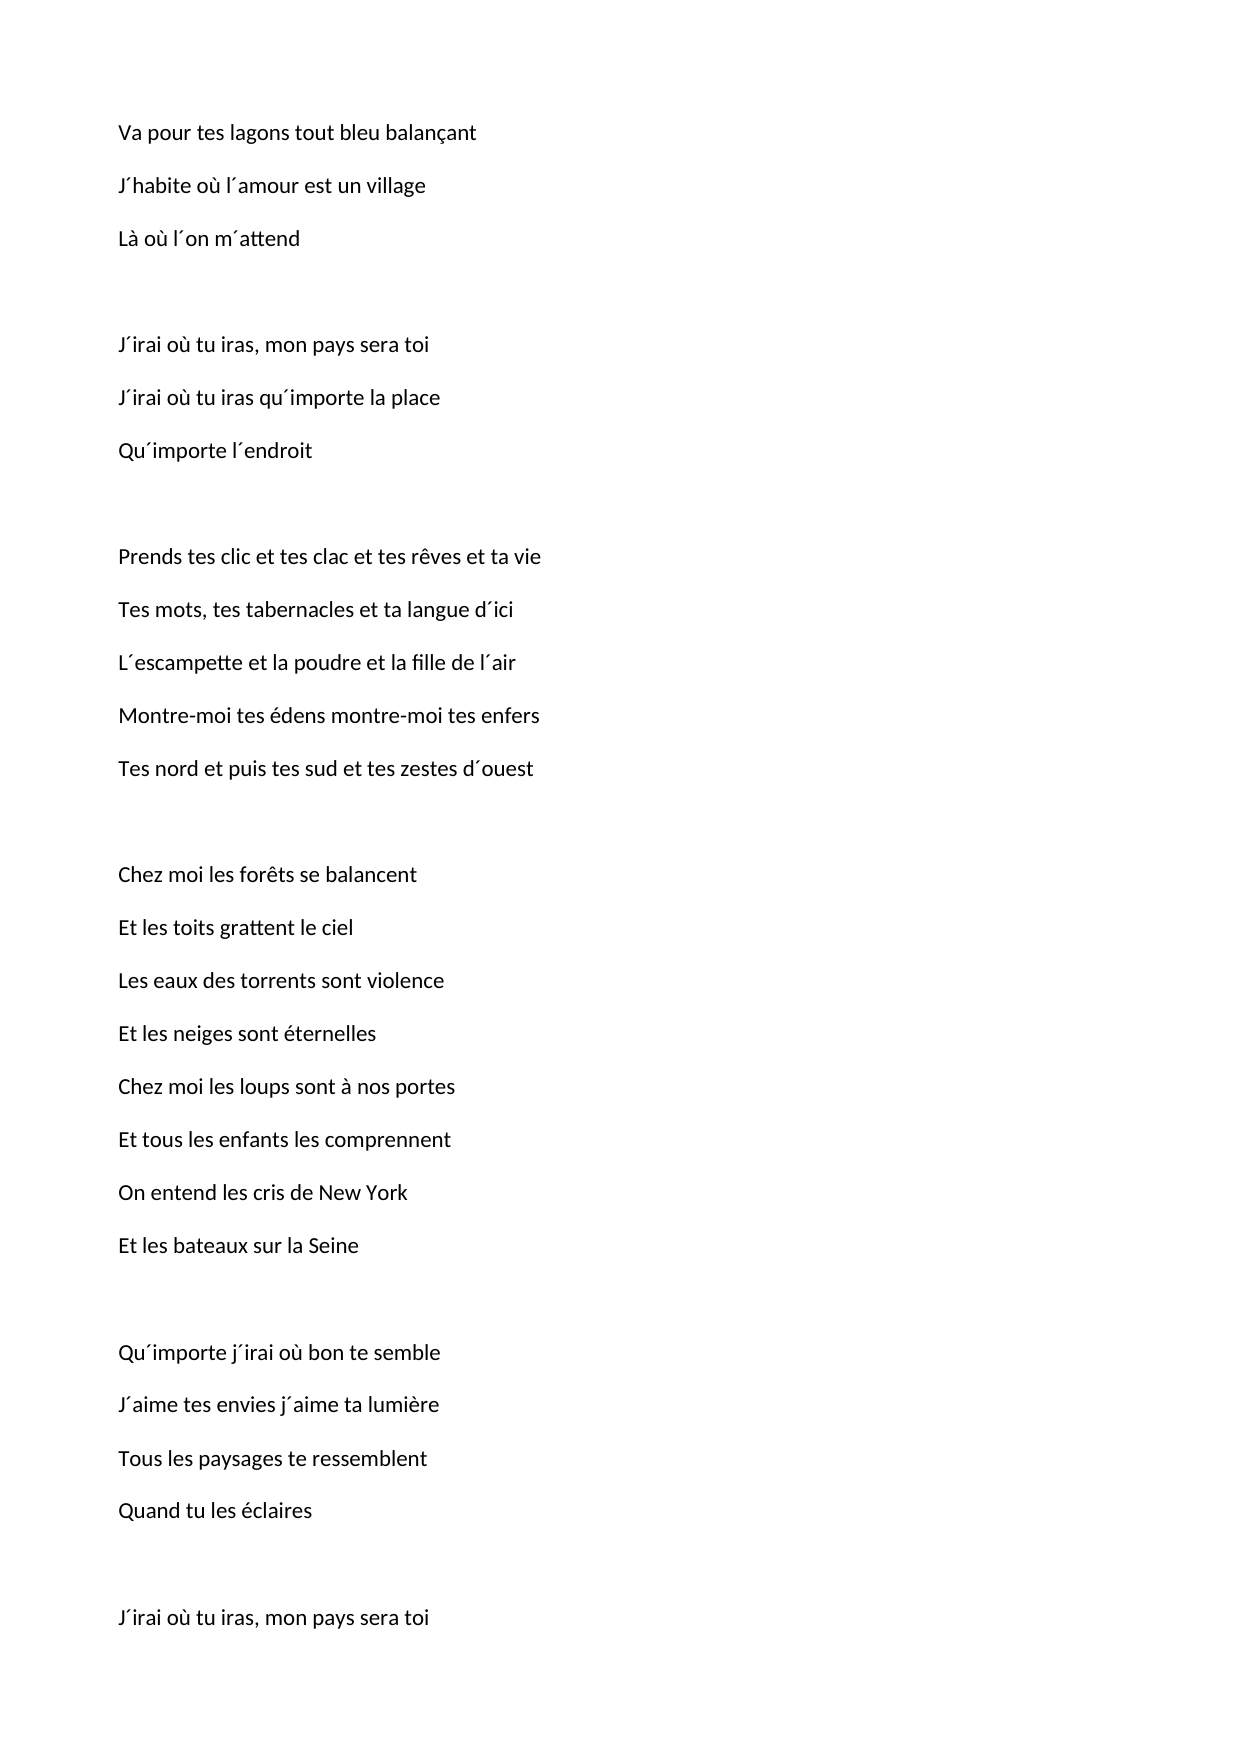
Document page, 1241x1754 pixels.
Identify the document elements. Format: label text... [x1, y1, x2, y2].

text J´habite où l´amour est un village [118, 171, 1122, 199]
text J´irai où tu iras, mon pays sera toi [118, 1603, 1122, 1631]
text J´irai où tu iras, mon pays sera toi [118, 330, 1122, 358]
text Et les bateaux sur la Seine [118, 1232, 1122, 1259]
text Chez moi les forêts se balancent [118, 860, 1122, 888]
text L´escampette et la poudre et la fille de l´air [118, 648, 1122, 676]
text Tes mots, tes tabernacles et ta langue d´ici [118, 595, 1122, 623]
text Qu´importe l´endroit [118, 436, 1122, 464]
text Chez moi les loups sont à nos portes [118, 1072, 1122, 1101]
text Prends tes clic et tes clac et tes rêves et ta vie [118, 542, 1122, 570]
text On entend les cris de New York [118, 1178, 1122, 1207]
text Et les toits grattent le ciel [118, 913, 1122, 941]
text Tes nord et puis tes sud et tes zestes d´ouest [118, 754, 1122, 782]
text J´aime tes envies j´aime ta lumière [118, 1391, 1122, 1419]
text Va pour tes lagons tout bleu balançant [118, 118, 1122, 146]
text Et les neiges sont éternelles [118, 1019, 1122, 1047]
text Les eaux des torrents sont violence [118, 966, 1122, 994]
text Là où l´on m´attend [118, 224, 1122, 252]
text Montre-moi tes édens montre-moi tes enfers [118, 701, 1122, 729]
text Et tous les enfants les comprennent [118, 1126, 1122, 1153]
text J´irai où tu iras qu´importe la place [118, 383, 1122, 411]
text Tous les paysages te ressemblent [118, 1444, 1122, 1472]
text Quand tu les éclaires [118, 1497, 1122, 1525]
text Qu´importe j´irai où bon te semble [118, 1338, 1122, 1366]
